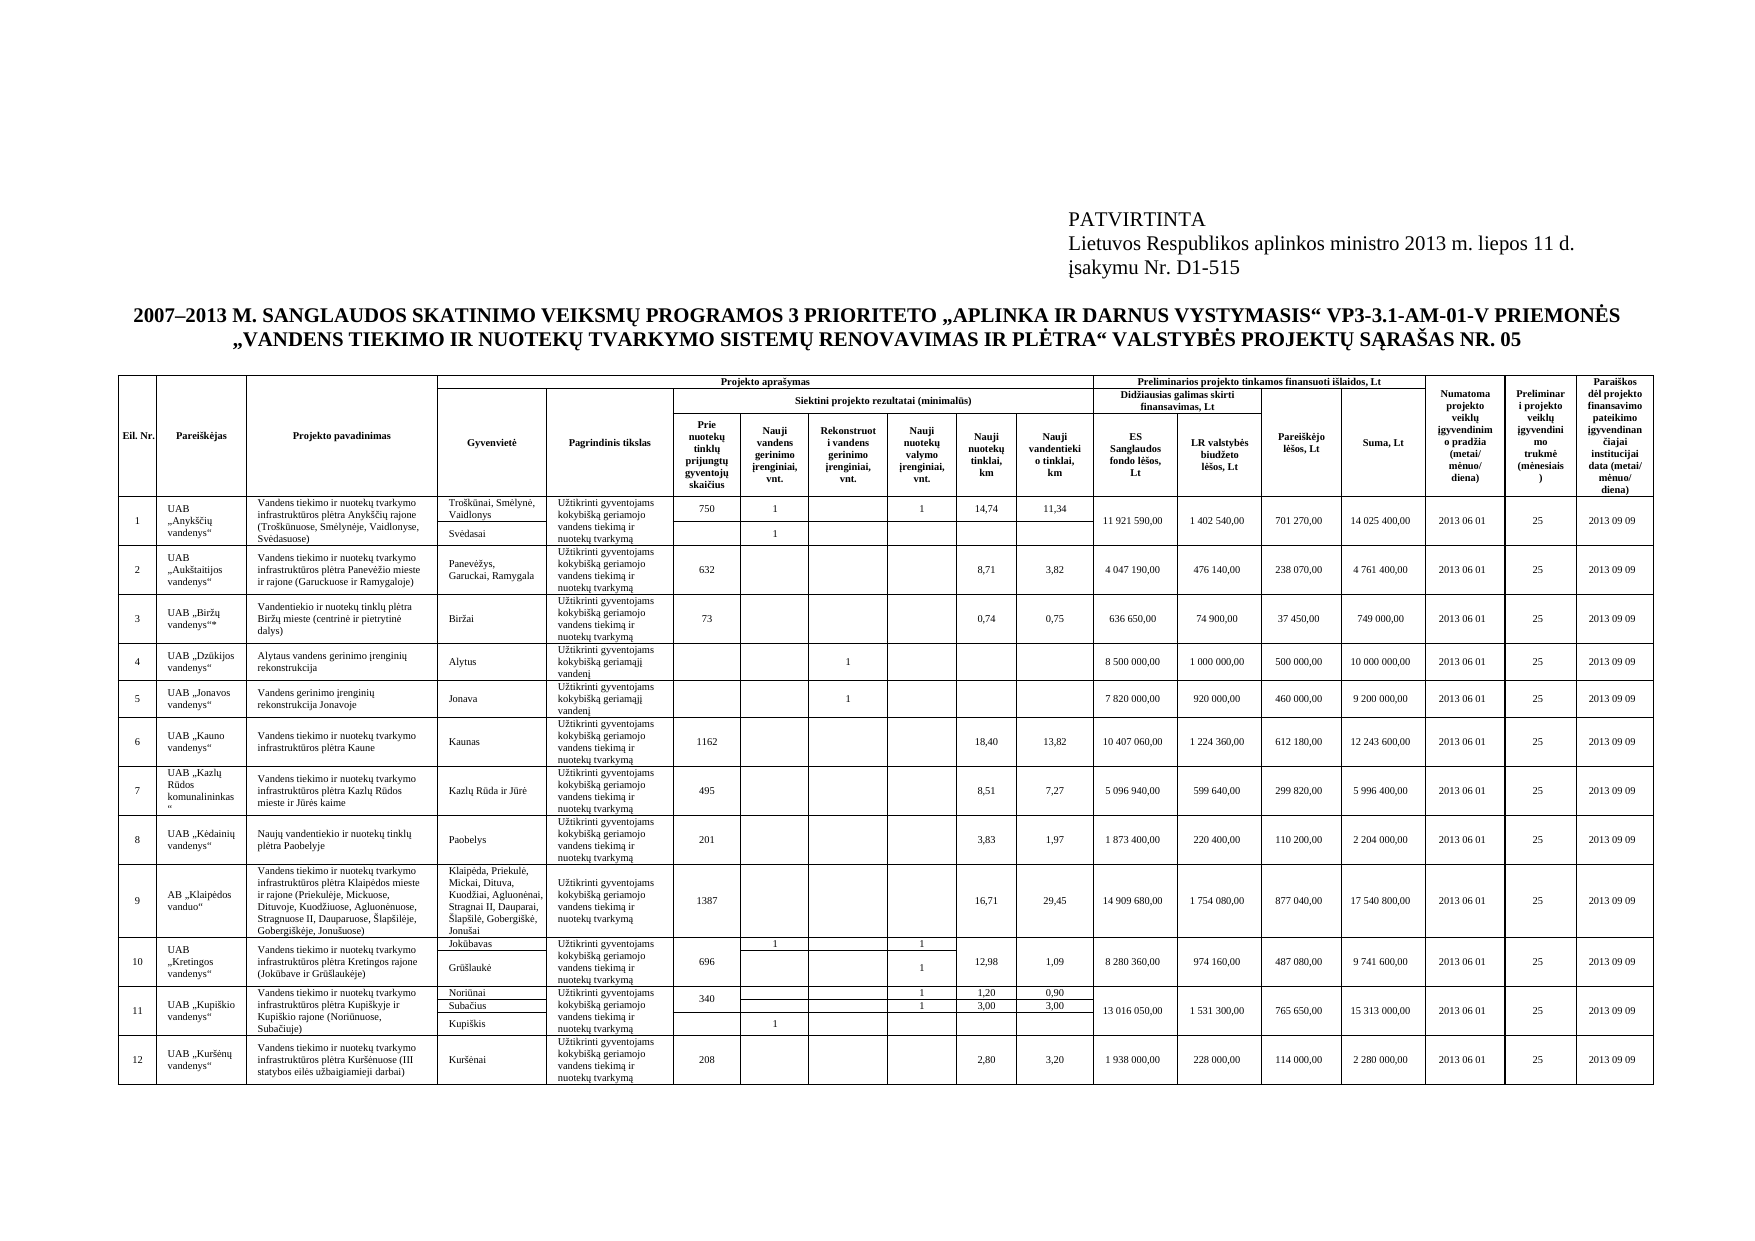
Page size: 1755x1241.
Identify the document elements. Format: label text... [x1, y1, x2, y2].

table_cell [809, 1036, 887, 1083]
table_cell 765 650,00 [1262, 987, 1341, 1034]
table_cell 2 280 000,00 [1342, 1036, 1425, 1083]
table_cell 1 873 400,00 [1094, 816, 1177, 864]
table_cell 1 000 000,00 [1178, 644, 1261, 680]
table_cell 15 313 000,00 [1342, 987, 1425, 1034]
table_cell 29,45 [1017, 865, 1093, 937]
table_cell [809, 767, 887, 815]
table_cell 500 000,00 [1262, 644, 1341, 680]
table_cell 920 000,00 [1178, 681, 1261, 717]
table_cell [809, 497, 887, 521]
table_cell 2013 09 09 [1577, 938, 1653, 986]
table_cell 1 402 540,00 [1178, 497, 1261, 545]
table_cell 2013 06 01 [1426, 497, 1504, 545]
table_cell 612 180,00 [1262, 718, 1341, 766]
table_cell [741, 1000, 808, 1012]
table_cell 3,00 [1017, 1000, 1093, 1012]
table_cell 1 754 080,00 [1178, 865, 1261, 937]
table_header Numatoma projekto veiklų įgyvendinimo pradžia (metai/ mėnuo/ diena) [1426, 376, 1504, 496]
table_cell Biržai [438, 595, 546, 643]
table_cell 2013 06 01 [1426, 718, 1504, 766]
table_cell 974 160,00 [1178, 938, 1261, 986]
table_cell 1 [741, 1013, 808, 1034]
table_header Projekto aprašymas [438, 376, 1093, 388]
table_cell [1017, 522, 1093, 545]
table_cell 2013 09 09 [1577, 718, 1653, 766]
table_cell 25 [1506, 644, 1576, 680]
table_cell Vandens tiekimo ir nuotekų tvarkymo infrastruktūros plėtra Kupiškyje ir Kupiškio rajone (Noriūnuose, Subačiuje) [247, 987, 437, 1034]
table_cell 25 [1506, 865, 1576, 937]
table_cell 11 [119, 987, 156, 1034]
table_cell [809, 987, 887, 998]
table_cell 73 [674, 595, 740, 643]
table_cell 1 [119, 497, 156, 545]
table_cell 9 [119, 865, 156, 937]
table_cell UAB „Kėdainių vandenys“ [157, 816, 246, 864]
table_cell Siektini projekto rezultatai (minimalūs) [674, 389, 1093, 413]
table_cell 1 224 360,00 [1178, 718, 1261, 766]
table_cell 7 [119, 767, 156, 815]
table_header Paraiškos dėl projekto finansavimo pateikimo įgyvendinančiajai institucijai data (metai/ mėnuo/ diena) [1577, 376, 1653, 496]
table_cell Vandens tiekimo ir nuotekų tvarkymo infrastruktūros plėtra Kaune [247, 718, 437, 766]
table_cell 3,00 [957, 1000, 1016, 1012]
table_cell 2013 06 01 [1426, 595, 1504, 643]
table_cell 14 025 400,00 [1342, 497, 1425, 545]
table_cell 11,34 [1017, 497, 1093, 521]
table_cell 1,20 [957, 987, 1016, 998]
table_cell [888, 595, 956, 643]
table_cell 487 080,00 [1262, 938, 1341, 986]
table_cell [888, 718, 956, 766]
table_cell UAB „Aukštaitijos vandenys“ [157, 546, 246, 594]
table_header Preliminari projekto veiklų įgyvendinimo trukmė (mėnesiais) [1506, 376, 1576, 496]
table_cell Užtikrinti gyventojams kokybišką geriamąjį vandenį [547, 681, 673, 717]
table_cell [957, 681, 1016, 717]
table_cell 4 047 190,00 [1094, 546, 1177, 594]
table_cell [888, 522, 956, 545]
table_cell LR valstybės biudžeto lėšos, Lt [1178, 414, 1261, 496]
table_cell [809, 595, 887, 643]
table_cell [1017, 644, 1093, 680]
table_cell 2013 09 09 [1577, 767, 1653, 815]
table_cell 2013 09 09 [1577, 816, 1653, 864]
table_cell UAB „Jonavos vandenys“ [157, 681, 246, 717]
table_cell 2013 06 01 [1426, 865, 1504, 937]
table_cell 8 500 000,00 [1094, 644, 1177, 680]
table_cell [809, 951, 887, 986]
table_cell Užtikrinti gyventojams kokybišką geriamojo vandens tiekimą ir nuotekų tvarkymą [547, 546, 673, 594]
table_cell 2013 06 01 [1426, 681, 1504, 717]
table_cell [741, 546, 808, 594]
table_cell 1,09 [1017, 938, 1093, 986]
table_cell 9 200 000,00 [1342, 681, 1425, 717]
table_cell 4 761 400,00 [1342, 546, 1425, 594]
table_cell Naujų vandentiekio ir nuotekų tinklų plėtra Paobelyje [247, 816, 437, 864]
table_cell 476 140,00 [1178, 546, 1261, 594]
table_cell 110 200,00 [1262, 816, 1341, 864]
table_cell [741, 644, 808, 680]
table_cell 599 640,00 [1178, 767, 1261, 815]
table_cell Užtikrinti gyventojams kokybišką geriamojo vandens tiekimą ir nuotekų tvarkymą [547, 987, 673, 1034]
table_cell 750 [674, 497, 740, 521]
table_cell Užtikrinti gyventojams kokybišką geriamojo vandens tiekimą ir nuotekų tvarkymą [547, 1036, 673, 1083]
table_cell Užtikrinti gyventojams kokybišką geriamojo vandens tiekimą ir nuotekų tvarkymą [547, 595, 673, 643]
table_cell Grūšlaukė [438, 951, 546, 986]
table_header Projekto pavadinimas [247, 376, 437, 496]
table_cell 2013 09 09 [1577, 865, 1653, 937]
table_cell 25 [1506, 816, 1576, 864]
table_cell 2 [119, 546, 156, 594]
table_cell 340 [674, 987, 740, 1012]
table_cell UAB „Dzūkijos vandenys“ [157, 644, 246, 680]
table_cell 208 [674, 1036, 740, 1083]
table_cell Kaunas [438, 718, 546, 766]
table_cell AB „Klaipėdos vanduo“ [157, 865, 246, 937]
text 2007–2013 M. SANGLAUDOS SKATINIMO VEIKSMŲ PROGRAMOS 3 PRIORITETO „APLINKA IR DARNUS VYSTYMASIS“ VP3-3.1-AM-01-V PRIEMONĖS „VANDENS TIEKIMO IR NUOTEKŲ TVARKYMO SISTEMŲ RENOVAVIMAS IR PLĖTRA“ VALSTYBĖS PROJEKTŲ SĄRAŠAS NR. 05 [118, 303, 1636, 351]
table_cell Paobelys [438, 816, 546, 864]
table_cell [809, 718, 887, 766]
table_cell 2013 09 09 [1577, 546, 1653, 594]
table_cell 8,51 [957, 767, 1016, 815]
table_cell Vandens tiekimo ir nuotekų tvarkymo infrastruktūros plėtra Kretingos rajone (Jokūbave ir Grūšlaukėje) [247, 938, 437, 986]
table_cell Pareiškėjo lėšos, Lt [1262, 389, 1341, 496]
table_cell 25 [1506, 681, 1576, 717]
table_cell Užtikrinti gyventojams kokybišką geriamojo vandens tiekimą ir nuotekų tvarkymą [547, 865, 673, 937]
table_cell 1,97 [1017, 816, 1093, 864]
table_cell 25 [1506, 1036, 1576, 1083]
table_cell [957, 522, 1016, 545]
table_cell 1 531 300,00 [1178, 987, 1261, 1034]
table_cell 2013 09 09 [1577, 644, 1653, 680]
table_cell 10 407 060,00 [1094, 718, 1177, 766]
table_cell 5 [119, 681, 156, 717]
table_cell Troškūnai, Smėlynė, Vaidlonys [438, 497, 546, 521]
table_cell [741, 987, 808, 998]
table_cell 3,83 [957, 816, 1016, 864]
table_cell Vandens gerinimo įrenginių rekonstrukcija Jonavoje [247, 681, 437, 717]
table_cell 3,20 [1017, 1036, 1093, 1083]
table_cell [1017, 681, 1093, 717]
table_cell 2013 09 09 [1577, 1036, 1653, 1083]
table_cell 13,82 [1017, 718, 1093, 766]
table_cell [741, 595, 808, 643]
table_cell 201 [674, 816, 740, 864]
table_cell [809, 816, 887, 864]
table_cell Svėdasai [438, 522, 546, 545]
table_cell 1 [809, 681, 887, 717]
table_cell 16,71 [957, 865, 1016, 937]
table_cell [741, 816, 808, 864]
table_cell Vandens tiekimo ir nuotekų tvarkymo infrastruktūros plėtra Klaipėdos mieste ir rajone (Priekulėje, Mickuose, Dituvoje, Kuodžiuose, Agluonėnuose, Stragnuose II, Dauparuose, Šlapšilėje, Gobergiškėje, Jonušuose) [247, 865, 437, 937]
table_cell [741, 718, 808, 766]
table_cell Vandentiekio ir nuotekų tinklų plėtra Biržų mieste (centrinė ir pietrytinė dalys) [247, 595, 437, 643]
table_cell [809, 546, 887, 594]
table_cell [674, 681, 740, 717]
table_cell 2013 09 09 [1577, 595, 1653, 643]
table_cell 8 280 360,00 [1094, 938, 1177, 986]
table_cell 238 070,00 [1262, 546, 1341, 594]
table_cell 12 243 600,00 [1342, 718, 1425, 766]
table_cell 228 000,00 [1178, 1036, 1261, 1083]
table_cell [888, 1036, 956, 1083]
table_cell Vandens tiekimo ir nuotekų tvarkymo infrastruktūros plėtra Kazlų Rūdos mieste ir Jūrės kaime [247, 767, 437, 815]
table_header Preliminarios projekto tinkamos finansuoti išlaidos, Lt [1094, 376, 1425, 388]
table_cell Suma, Lt [1342, 389, 1425, 496]
table_cell [809, 1013, 887, 1034]
table_cell 701 270,00 [1262, 497, 1341, 545]
table_cell Noriūnai [438, 987, 546, 998]
table_cell 17 540 800,00 [1342, 865, 1425, 937]
table_cell 2 204 000,00 [1342, 816, 1425, 864]
table_cell Vandens tiekimo ir nuotekų tvarkymo infrastruktūros plėtra Panevėžio mieste ir rajone (Garuckuose ir Ramygaloje) [247, 546, 437, 594]
table_cell 1 [741, 522, 808, 545]
table_cell 8,71 [957, 546, 1016, 594]
table_cell 3 [119, 595, 156, 643]
table_cell Subačius [438, 1000, 546, 1012]
table_cell [674, 522, 740, 545]
table_cell 11 921 590,00 [1094, 497, 1177, 545]
table_cell Nauji vandens gerinimo įrenginiai, vnt. [741, 414, 808, 496]
table_cell 10 [119, 938, 156, 986]
table_cell [888, 865, 956, 937]
table_cell 25 [1506, 595, 1576, 643]
table_cell UAB „Kupiškio vandenys“ [157, 987, 246, 1034]
table_cell Didžiausias galimas skirti finansavimas, Lt [1094, 389, 1261, 413]
table_cell 1162 [674, 718, 740, 766]
table_cell [741, 681, 808, 717]
table_cell 1 [741, 938, 808, 949]
table_cell 2013 06 01 [1426, 987, 1504, 1034]
table_cell 1 [809, 644, 887, 680]
table_cell 5 996 400,00 [1342, 767, 1425, 815]
table_cell Nauji vandentiekio tinklai, km [1017, 414, 1093, 496]
table_cell [809, 938, 887, 949]
table_cell [888, 816, 956, 864]
table_cell UAB „Biržų vandenys“* [157, 595, 246, 643]
table_cell 37 450,00 [1262, 595, 1341, 643]
table_cell 5 096 940,00 [1094, 767, 1177, 815]
table_cell 18,40 [957, 718, 1016, 766]
table_cell 2,80 [957, 1036, 1016, 1083]
table_cell Vandens tiekimo ir nuotekų tvarkymo infrastruktūros plėtra Anykščių rajone (Troškūnuose, Smėlynėje, Vaidlonyse, Svėdasuose) [247, 497, 437, 545]
table_cell 25 [1506, 987, 1576, 1034]
table_cell Klaipėda, Priekulė, Mickai, Dituva, Kuodžiai, Agluonėnai, Stragnai II, Dauparai, Šlapšilė, Gobergiškė, Jonušai [438, 865, 546, 937]
table_cell 0,74 [957, 595, 1016, 643]
table_cell 12 [119, 1036, 156, 1083]
text Lietuvos Respublikos aplinkos ministro 2013 m. liepos 11 d. įsakymu Nr. D1-515 [1068, 231, 1636, 279]
table_cell 1 938 000,00 [1094, 1036, 1177, 1083]
table_cell [809, 522, 887, 545]
table_cell 220 400,00 [1178, 816, 1261, 864]
text PATVIRTINTA [1068, 207, 1636, 231]
table_cell 4 [119, 644, 156, 680]
table_cell 2013 06 01 [1426, 1036, 1504, 1083]
table_cell 1 [888, 938, 956, 949]
table_cell Užtikrinti gyventojams kokybišką geriamojo vandens tiekimą ir nuotekų tvarkymą [547, 938, 673, 986]
table_cell 1 [888, 1000, 956, 1012]
table_cell [674, 644, 740, 680]
table_cell 696 [674, 938, 740, 986]
table_cell [888, 644, 956, 680]
table_cell [741, 865, 808, 937]
table_cell Nauji nuotekų valymo įrenginiai, vnt. [888, 414, 956, 496]
table_cell Panevėžys, Garuckai, Ramygala [438, 546, 546, 594]
table_cell Nauji nuotekų tinklai, km [957, 414, 1016, 496]
table_cell Pagrindinis tikslas [547, 389, 673, 496]
table_header Eil. Nr. [119, 376, 156, 496]
table_cell UAB „Kazlų Rūdos komunalininkas“ [157, 767, 246, 815]
table_cell Rekonstruoti vandens gerinimo įrenginiai, vnt. [809, 414, 887, 496]
table_cell 2013 09 09 [1577, 681, 1653, 717]
table_cell Alytaus vandens gerinimo įrenginių rekonstrukcija [247, 644, 437, 680]
table_cell 3,82 [1017, 546, 1093, 594]
table_cell 25 [1506, 767, 1576, 815]
table_header Pareiškėjas [157, 376, 246, 496]
table_cell Užtikrinti gyventojams kokybišką geriamojo vandens tiekimą ir nuotekų tvarkymą [547, 718, 673, 766]
table_cell 25 [1506, 546, 1576, 594]
table_cell 114 000,00 [1262, 1036, 1341, 1083]
table_cell UAB „Kauno vandenys“ [157, 718, 246, 766]
table_cell 877 040,00 [1262, 865, 1341, 937]
table_cell UAB „Anykščių vandenys“ [157, 497, 246, 545]
table_cell 1387 [674, 865, 740, 937]
table_cell Kazlų Rūda ir Jūrė [438, 767, 546, 815]
table_cell 0,75 [1017, 595, 1093, 643]
table_cell 13 016 050,00 [1094, 987, 1177, 1034]
table_cell 636 650,00 [1094, 595, 1177, 643]
table_cell 495 [674, 767, 740, 815]
table_cell [957, 644, 1016, 680]
table_cell 2013 06 01 [1426, 816, 1504, 864]
table_cell [1017, 1013, 1093, 1034]
table_cell Jokūbavas [438, 938, 546, 949]
table_cell Gyvenvietė [438, 389, 546, 496]
table_cell 9 741 600,00 [1342, 938, 1425, 986]
table_cell [809, 865, 887, 937]
table_cell 299 820,00 [1262, 767, 1341, 815]
table_cell 632 [674, 546, 740, 594]
table_cell 2013 09 09 [1577, 497, 1653, 545]
table_cell 25 [1506, 718, 1576, 766]
table_cell 1 [888, 951, 956, 986]
table_cell [674, 1013, 740, 1034]
table_cell 8 [119, 816, 156, 864]
table_cell 1 [888, 987, 956, 998]
table_cell 2013 06 01 [1426, 767, 1504, 815]
table_cell 2013 09 09 [1577, 987, 1653, 1034]
table_cell 749 000,00 [1342, 595, 1425, 643]
table_cell 2013 06 01 [1426, 546, 1504, 594]
table_cell Kupiškis [438, 1013, 546, 1034]
table_cell 1 [741, 497, 808, 521]
table_cell 25 [1506, 938, 1576, 986]
table_cell 25 [1506, 497, 1576, 545]
table_cell [888, 767, 956, 815]
table_cell Užtikrinti gyventojams kokybišką geriamojo vandens tiekimą ir nuotekų tvarkymą [547, 767, 673, 815]
table_cell Prie nuotekų tinklų prijungtų gyventojų skaičius [674, 414, 740, 496]
table_cell 2013 06 01 [1426, 938, 1504, 986]
table_cell UAB „Kuršėnų vandenys“ [157, 1036, 246, 1083]
table_cell Vandens tiekimo ir nuotekų tvarkymo infrastruktūros plėtra Kuršėnuose (III statybos eilės užbaigiamieji darbai) [247, 1036, 437, 1083]
table_cell 74 900,00 [1178, 595, 1261, 643]
table_cell Užtikrinti gyventojams kokybišką geriamojo vandens tiekimą ir nuotekų tvarkymą [547, 816, 673, 864]
table_cell UAB „Kretingos vandenys“ [157, 938, 246, 986]
table_cell [741, 767, 808, 815]
table_cell 460 000,00 [1262, 681, 1341, 717]
table_cell Užtikrinti gyventojams kokybišką geriamojo vandens tiekimą ir nuotekų tvarkymą [547, 497, 673, 545]
table_cell 10 000 000,00 [1342, 644, 1425, 680]
table_cell Jonava [438, 681, 546, 717]
table_cell [741, 1036, 808, 1083]
table_cell 12,98 [957, 938, 1016, 986]
table_cell [957, 1013, 1016, 1034]
table_cell [809, 1000, 887, 1012]
table_cell ES Sanglaudos fondo lėšos, Lt [1094, 414, 1177, 496]
table_cell [888, 546, 956, 594]
table_cell [888, 681, 956, 717]
table_cell 14,74 [957, 497, 1016, 521]
table_cell Užtikrinti gyventojams kokybišką geriamąjį vandenį [547, 644, 673, 680]
table_cell 1 [888, 497, 956, 521]
table_cell Kuršėnai [438, 1036, 546, 1083]
table_cell 6 [119, 718, 156, 766]
table_cell 0,90 [1017, 987, 1093, 998]
table_cell 2013 06 01 [1426, 644, 1504, 680]
table_cell 14 909 680,00 [1094, 865, 1177, 937]
table_cell 7 820 000,00 [1094, 681, 1177, 717]
table_cell [888, 1013, 956, 1034]
table_cell 7,27 [1017, 767, 1093, 815]
table_cell [741, 951, 808, 986]
table_cell Alytus [438, 644, 546, 680]
